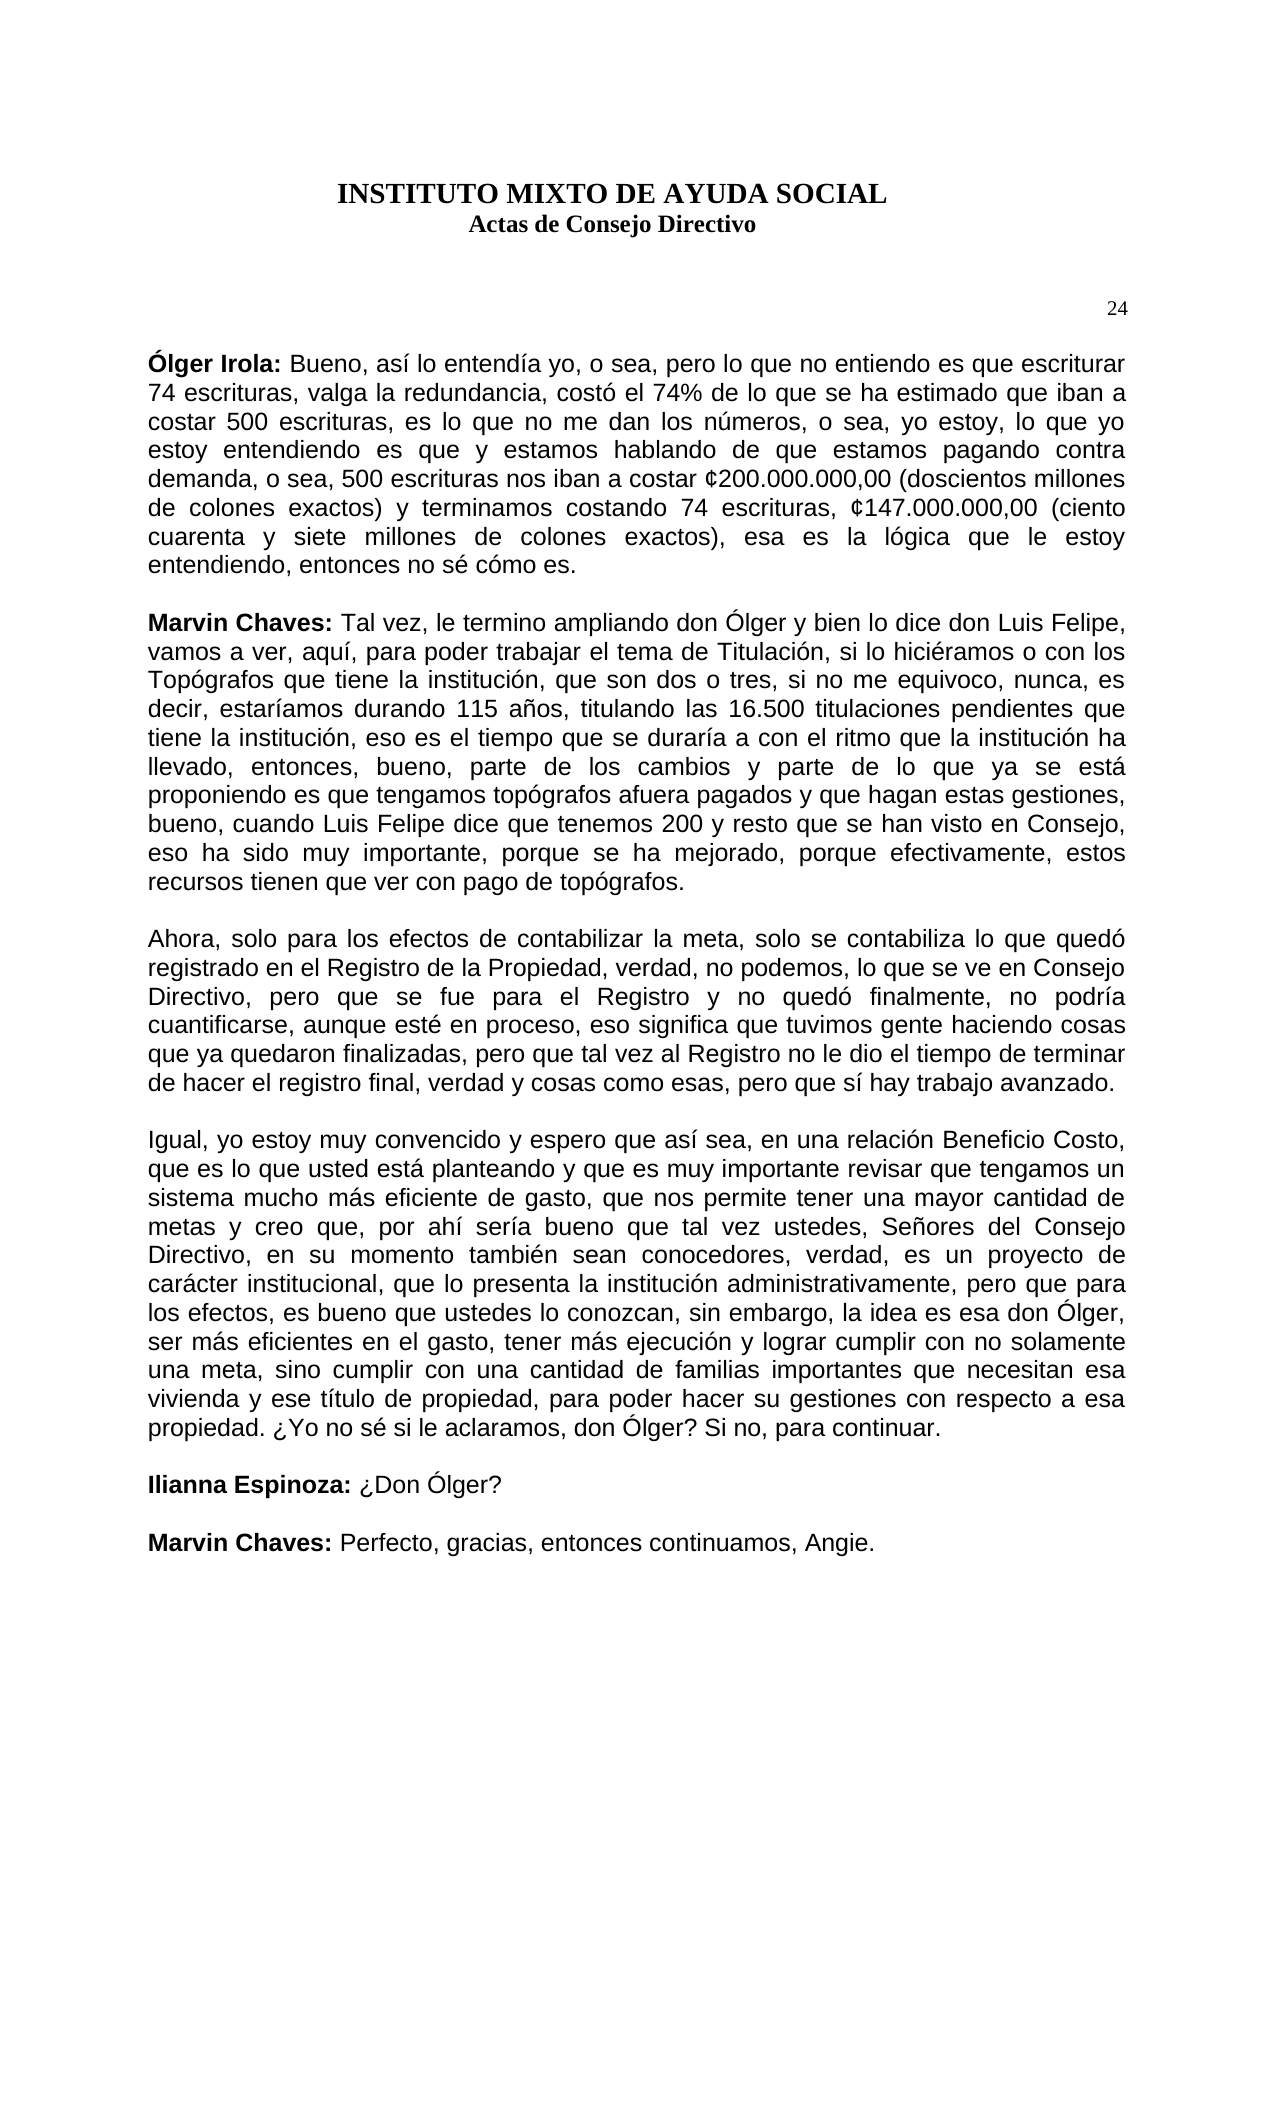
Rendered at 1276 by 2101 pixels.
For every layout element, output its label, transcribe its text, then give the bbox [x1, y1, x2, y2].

text Ahora, solo para los efectos de contabilizar la meta, solo se contabiliza lo que quedó registrado en el Registro de la Propiedad, verdad, no podemos, lo que se ve en Consejo Directivo, pero que se fue para el Registro y no quedó finalmente, no podría cuantificarse, aunque esté en proceso, eso significa que tuvimos gente haciendo cosas que ya quedaron finalizadas, pero que tal vez al Registro no le dio el tiempo de terminar de hacer el registro final, verdad y cosas como esas, pero que sí hay trabajo avanzado. [148, 924, 1127, 1097]
text Igual, yo estoy muy convencido y espero que así sea, en una relación Beneficio Costo, que es lo que usted está planteando y que es muy importante revisar que tengamos un sistema mucho más eficiente de gasto, que nos permite tener una mayor cantidad de metas y creo que, por ahí sería bueno que tal vez ustedes, Señores del Consejo Directivo, en su momento también sean conocedores, verdad, es un proyecto de carácter institucional, que lo presenta la institución administrativamente, pero que para los efectos, es bueno que ustedes lo conozcan, sin embargo, la idea es esa don Ólger, ser más eficientes en el gasto, tener más ejecución y lograr cumplir con no solamente una meta, sino cumplir con una cantidad de familias importantes que necesitan esa vivienda y ese título de propiedad, para poder hacer su gestiones con respecto a esa propiedad. ¿Yo no sé si le aclaramos, don Ólger? Si no, para continuar. [148, 1125, 1127, 1442]
text Marvin Chaves: Tal vez, le termino ampliando don Ólger y bien lo dice don Luis Felipe, vamos a ver, aquí, para poder trabajar el tema de Titulación, si lo hiciéramos o con los Topógrafos que tiene la institución, que son dos o tres, si no me equivoco, nunca, es decir, estaríamos durando 115 años, titulando las 16.500 titulaciones pendientes que tiene la institución, eso es el tiempo que se duraría a con el ritmo que la institución ha llevado, entonces, bueno, parte de los cambios y parte de lo que ya se está proponiendo es que tengamos topógrafos afuera pagados y que hagan estas gestiones, bueno, cuando Luis Felipe dice que tenemos 200 y resto que se han visto en Consejo, eso ha sido muy importante, porque se ha mejorado, porque efectivamente, estos recursos tienen que ver con pago de topógrafos. [148, 579, 1127, 895]
text Ilianna Espinoza: ¿Don Ólger? [148, 1442, 1127, 1499]
text Ólger Irola: Bueno, así lo entendía yo, o sea, pero lo que no entiendo es que escriturar 74 escrituras, valga la redundancia, costó el 74% de lo que se ha estimado que iban a costar 500 escrituras, es lo que no me dan los números, o sea, yo estoy, lo que yo estoy entendiendo es que y estamos hablando de que estamos pagando contra demanda, o sea, 500 escrituras nos iban a costar ¢200.000.000,00 (doscientos millones de colones exactos) y terminamos costando 74 escrituras, ¢147.000.000,00 (ciento cuarenta y siete millones de colones exactos), esa es la lógica que le estoy entendiendo, entonces no sé cómo es. [148, 320, 1127, 579]
text Marvin Chaves: Perfecto, gracias, entonces continuamos, Angie. [148, 1499, 1127, 1557]
